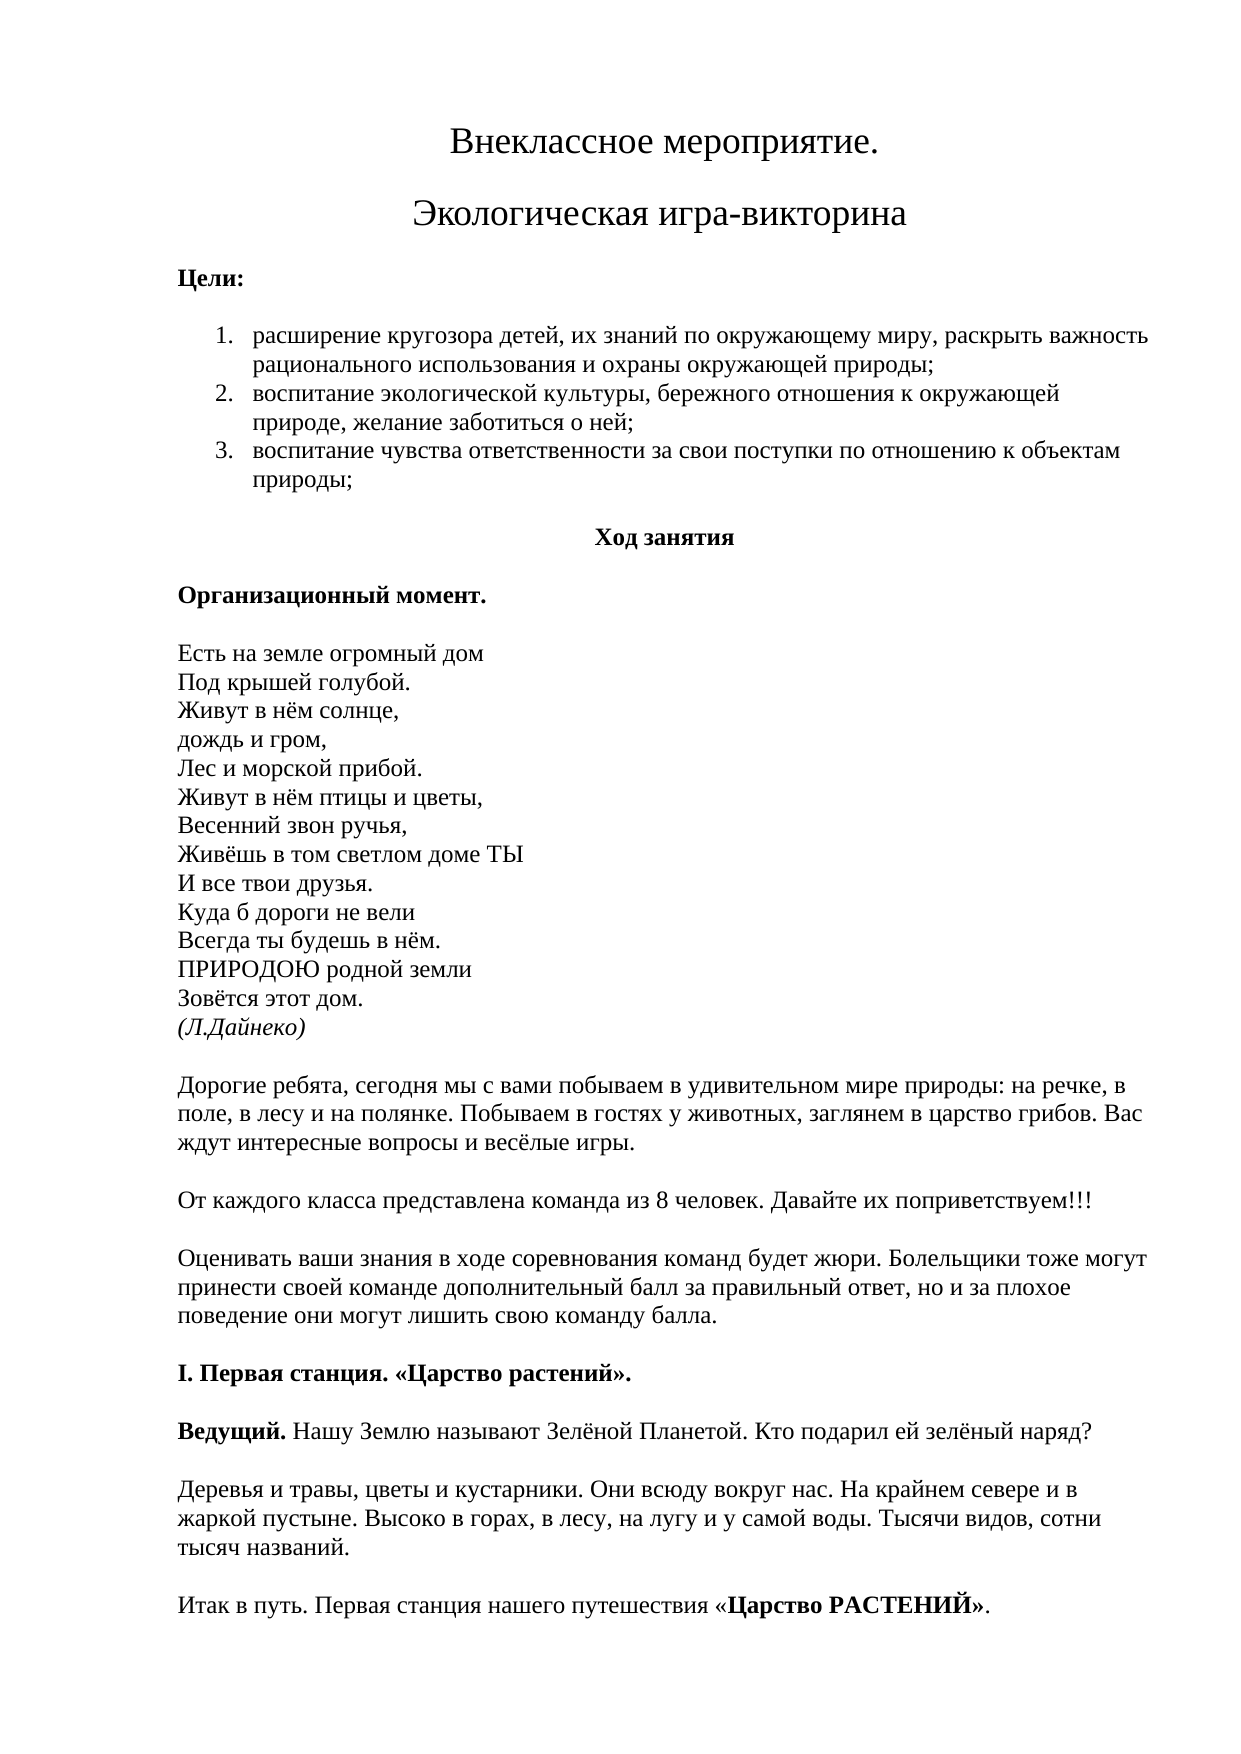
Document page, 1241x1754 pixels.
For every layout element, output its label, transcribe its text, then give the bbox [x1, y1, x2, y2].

list воспитание чувства ответственности за свои поступки по отношению к объектам природы; [215, 436, 1152, 493]
text Дорогие ребята, сегодня мы с вами побываем в удивительном мире природы: на речке, в поле, в лесу и на полянке. Побываем в гостях у животных, заглянем в царство грибов. Вас ждут интересные вопросы и весёлые игры. [177, 1070, 1152, 1156]
list расширение кругозора детей, их знаний по окружающему миру, раскрыть важность рационального использования и охраны окружающей природы; [215, 321, 1152, 378]
list воспитание экологической культуры, бережного отношения к окружающей природе, желание заботиться о ней; [215, 378, 1152, 436]
subtitle Внеклассное мероприятие. [177, 118, 1152, 161]
text Организационный момент. [177, 580, 1152, 609]
text Итак в путь. Первая станция нашего путешествия «Царство РАСТЕНИЙ». [177, 1590, 1152, 1618]
text От каждого класса представлена команда из 8 человек. Давайте их поприветствуем!!! [177, 1185, 1152, 1214]
text Оценивать ваши знания в ходе соревнования команд будет жюри. Болельщики тоже могут принести своей команде дополнительный балл за правильный ответ, но и за плохое поведение они могут лишить свою команду балла. [177, 1243, 1152, 1329]
text Цели: [177, 263, 1152, 291]
text I. Первая станция. «Царство растений». [177, 1358, 1152, 1387]
text Есть на земле огромный дом Под крышей голубой. Живут в нём солнце, дождь и гром, Лес и морской прибой. Живут в нём птицы и цветы, Весенний звон ручья, Живёшь в том светлом доме ТЫ И все твои друзья. Куда б дороги не вели Всегда ты будешь в нём. ПРИРОДОЮ родной земли Зовётся этот дом. (Л.Дайнеко) [177, 638, 1152, 1041]
text Деревья и травы, цветы и кустарники. Они всюду вокруг нас. На крайнем севере и в жаркой пустыне. Высоко в горах, в лесу, на лугу и у самой воды. Тысячи видов, сотни тысяч названий. [177, 1474, 1152, 1561]
subtitle Экологическая игра-викторина [177, 190, 1152, 233]
text Ход занятия [177, 522, 1152, 551]
text Ведущий. Нашу Землю называют Зелёной Планетой. Кто подарил ей зелёный наряд? [177, 1416, 1152, 1445]
